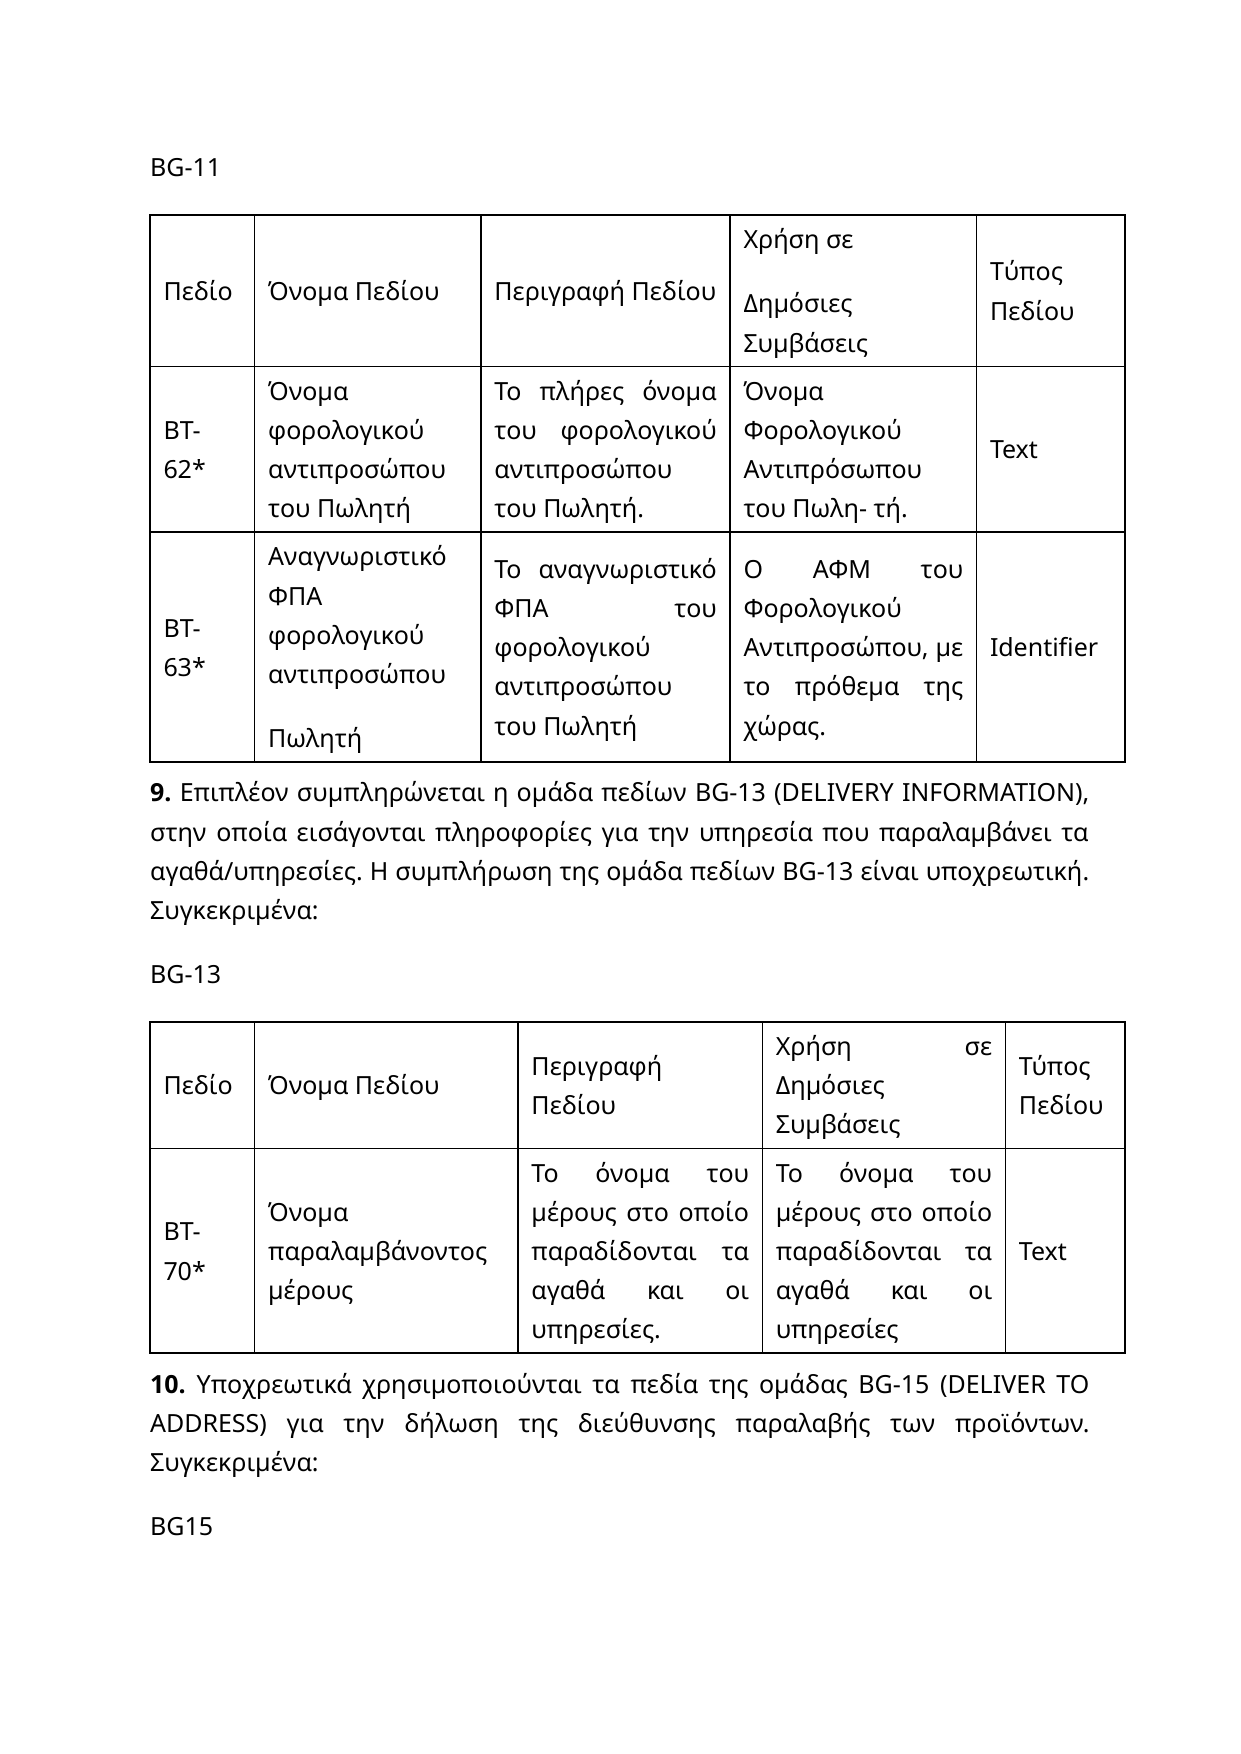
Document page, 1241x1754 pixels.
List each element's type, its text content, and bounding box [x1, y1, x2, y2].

text 10. Υποχρεωτικά χρησιμοποιούνται τα πεδία της ομάδας BG-15 (DELIVER TO ADDRESS) για την δήλωση της διεύθυνσης παραλαβής των προϊόντων. Συγκεκριμένα: [150, 1366, 1090, 1479]
table_header Χρήση σε Δημόσιες Συμβάσεις [731, 216, 976, 366]
table_cell Όνομα παραλαμβάνοντος μέρους [255, 1149, 517, 1352]
table_cell Identifier [977, 533, 1124, 761]
text BG-13 [150, 957, 1090, 991]
table_header Τύπος Πεδίου [1006, 1023, 1124, 1147]
table_cell Το όνομα του μέρους στο οποίο παραδίδονται τα αγαθά και οι υπηρεσίες. [519, 1149, 762, 1352]
text BG-11 [150, 150, 1090, 184]
table_header Περιγραφή Πεδίου [519, 1023, 762, 1147]
table_header Περιγραφή Πεδίου [482, 216, 729, 366]
text BG15 [150, 1509, 1090, 1543]
table_cell Όνομα Φορολογικού Αντιπρόσωπου του Πωλη- τή. [731, 367, 976, 531]
table_header Tύπος Πεδίου [977, 216, 1124, 366]
text 9. Επιπλέον συμπληρώνεται η ομάδα πεδίων BG-13 (DELIVERY INFORMATION), στην οποία εισάγονται πληροφορίες για την υπηρεσία που παραλαμβάνει τα αγαθά/υπηρεσίες. Η συμπλήρωση της ομάδα πεδίων BG-13 είναι υποχρεωτική. Συγκεκριμένα: [150, 775, 1090, 927]
table_cell ΒΤ-63* [151, 533, 254, 761]
table_header Όνομα Πεδίου [255, 1023, 517, 1147]
table_cell Το πλήρες όνομα του φορολογικού αντιπροσώπου του Πωλητή. [482, 367, 729, 531]
table_cell Το όνομα του μέρους στο οποίο παραδίδονται τα αγαθά και οι υπηρεσίες [763, 1149, 1005, 1352]
table_cell BT-70* [151, 1149, 254, 1352]
table_cell ΒΤ-62* [151, 367, 254, 531]
table_header Όνομα Πεδίου [255, 216, 480, 366]
table_cell Text [1006, 1149, 1124, 1352]
table_header Πεδίο [151, 1023, 254, 1147]
table_header Χρήση σε Δημόσιες Συμβάσεις [763, 1023, 1005, 1147]
table_cell Text [977, 367, 1124, 531]
table_cell Το αναγνωριστικό ΦΠΑ του φορολογικού αντιπροσώπου του Πωλητή [482, 533, 729, 761]
table_cell Ο ΑΦΜ του Φορολογικού Αντιπροσώπου, με το πρόθεμα της χώρας. [731, 533, 976, 761]
table_cell Όνομα φορολογικού αντιπροσώπου του Πωλητή [255, 367, 480, 531]
table_header Πεδίο [151, 216, 254, 366]
table_cell Αναγνωριστικό ΦΠΑ φορολογικού αντιπροσώπου Πωλητή [255, 533, 480, 761]
